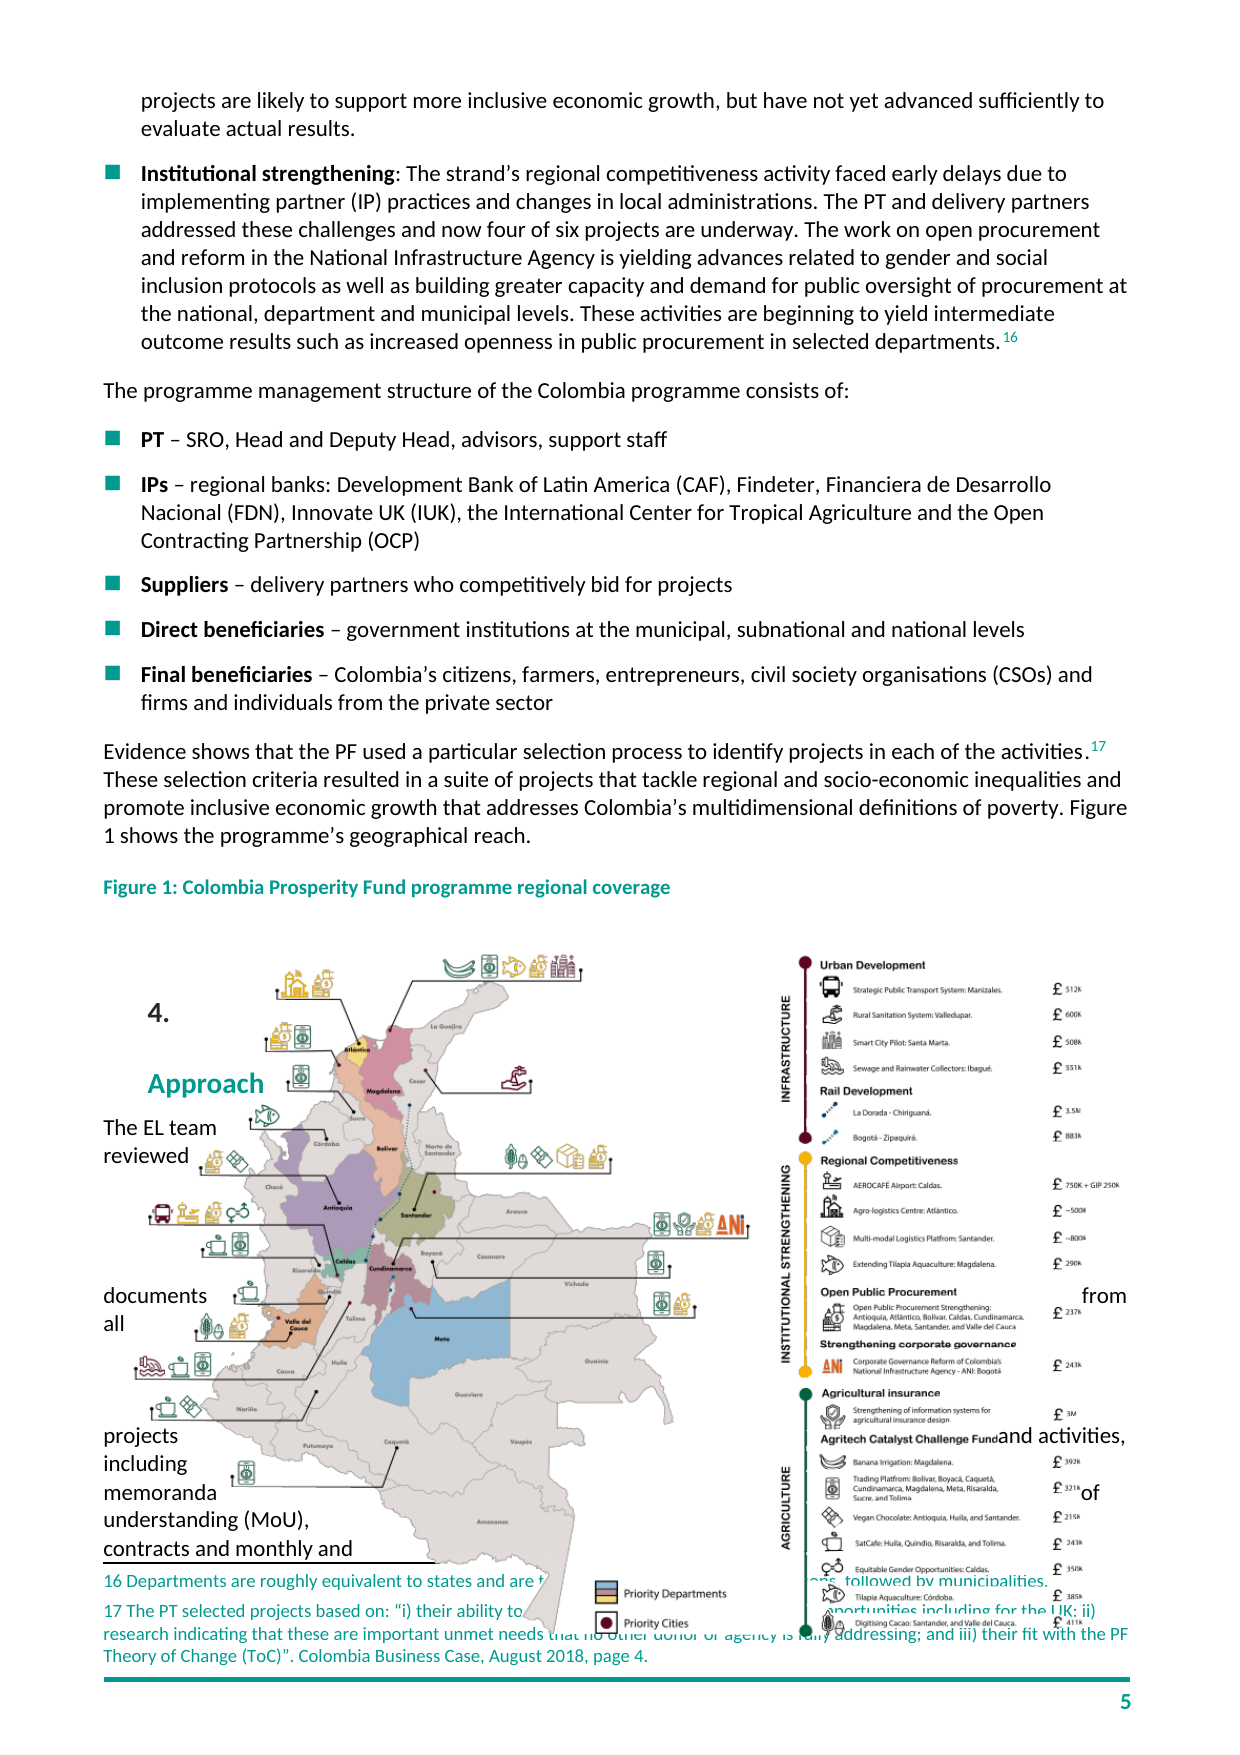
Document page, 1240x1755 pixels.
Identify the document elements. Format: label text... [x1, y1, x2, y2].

subtitle Approach [147, 994, 346, 1101]
text The programme management structure of the Colombia programme consists of: [103, 376, 1133, 404]
text The EL team reviewed documents from all projects and activities, including memoranda of understanding (MoU), contracts and monthly and quarterly reports. The team supplemented its literature review by conducting key informant interviews (KIIs) with stakeholders from all seven activities and 83 per cent of the 23 active projects to generate findings and recommendations for the bilateral programme. [103, 1113, 434, 1562]
list PT – SRO, Head and Deputy Head, advisors, support staff [103, 425, 1133, 453]
list projects are likely to support more inclusive economic growth, but have not yet advanced sufficiently to evaluate actual results. [103, 87, 1133, 143]
list Direct beneficiaries – government institutions at the municipal, subnational and national levels [103, 615, 1133, 643]
list Departments are roughly equivalent to states and are the largest subnational administrations, followed by municipalities. [1019, 1570, 1133, 1593]
text The PT selected projects based on: “i) their ability to deliver growth and open new market opportunities including for the UK; ii) research indicating that these are important unmet needs that no other donor or agency is fully addressing; and iii) their fit with the PF Theory of Change (ToC)”. Colombia Business Case, August 2018, page 4. [103, 1599, 1133, 1668]
subtitle [807, 994, 1133, 1101]
text Figure 1: Colombia Prosperity Fund programme regional coverage [103, 874, 1133, 899]
list Departments are roughly equivalent to states and are the largest subnational administrations, followed by municipalities. [103, 1570, 545, 1593]
list Suppliers – delivery partners who competitively bid for projects [103, 571, 1133, 598]
text Evidence shows that the PF used a particular selection process to identify projects in each of the activities. These selection criteria resulted in a suite of projects that tackle regional and socio-economic inequalities and promote inclusive economic growth that addresses Colombia’s multidimensional definitions of poverty. Figure 1 shows the programme’s geographical reach. [103, 737, 1133, 849]
list Institutional strengthening: The strand’s regional competitiveness activity faced early delays due to implementing partner (IP) practices and changes in local administrations. The PT and delivery partners addressed these challenges and now four of six projects are underway. The work on open procurement and reform in the National Infrastructure Agency is yielding advances related to gender and social inclusion protocols as well as building greater capacity and demand for public oversight of procurement at the national, department and municipal levels. These activities are beginning to yield intermediate outcome results such as increased openness in public procurement in selected departments. [103, 159, 1133, 355]
text The EL team reviewed documents from all projects and activities, including memoranda of understanding (MoU), contracts and monthly and quarterly reports. The team supplemented its literature review by conducting key informant interviews (KIIs) with stakeholders from all seven activities and 83 per cent of the 23 active projects to generate findings and recommendations for the bilateral programme. [607, 1113, 1133, 1562]
list IPs – regional banks: Development Bank of Latin America (CAF), Findeter, Financiera de Desarrollo Nacional (FDN), Innovate UK (IUK), the International Center for Tropical Agriculture and the Open Contracting Partnership (OCP) [103, 470, 1133, 554]
list Final beneficiaries – Colombia’s citizens, farmers, entrepreneurs, civil society organisations (CSOs) and firms and individuals from the private sector [103, 660, 1133, 716]
